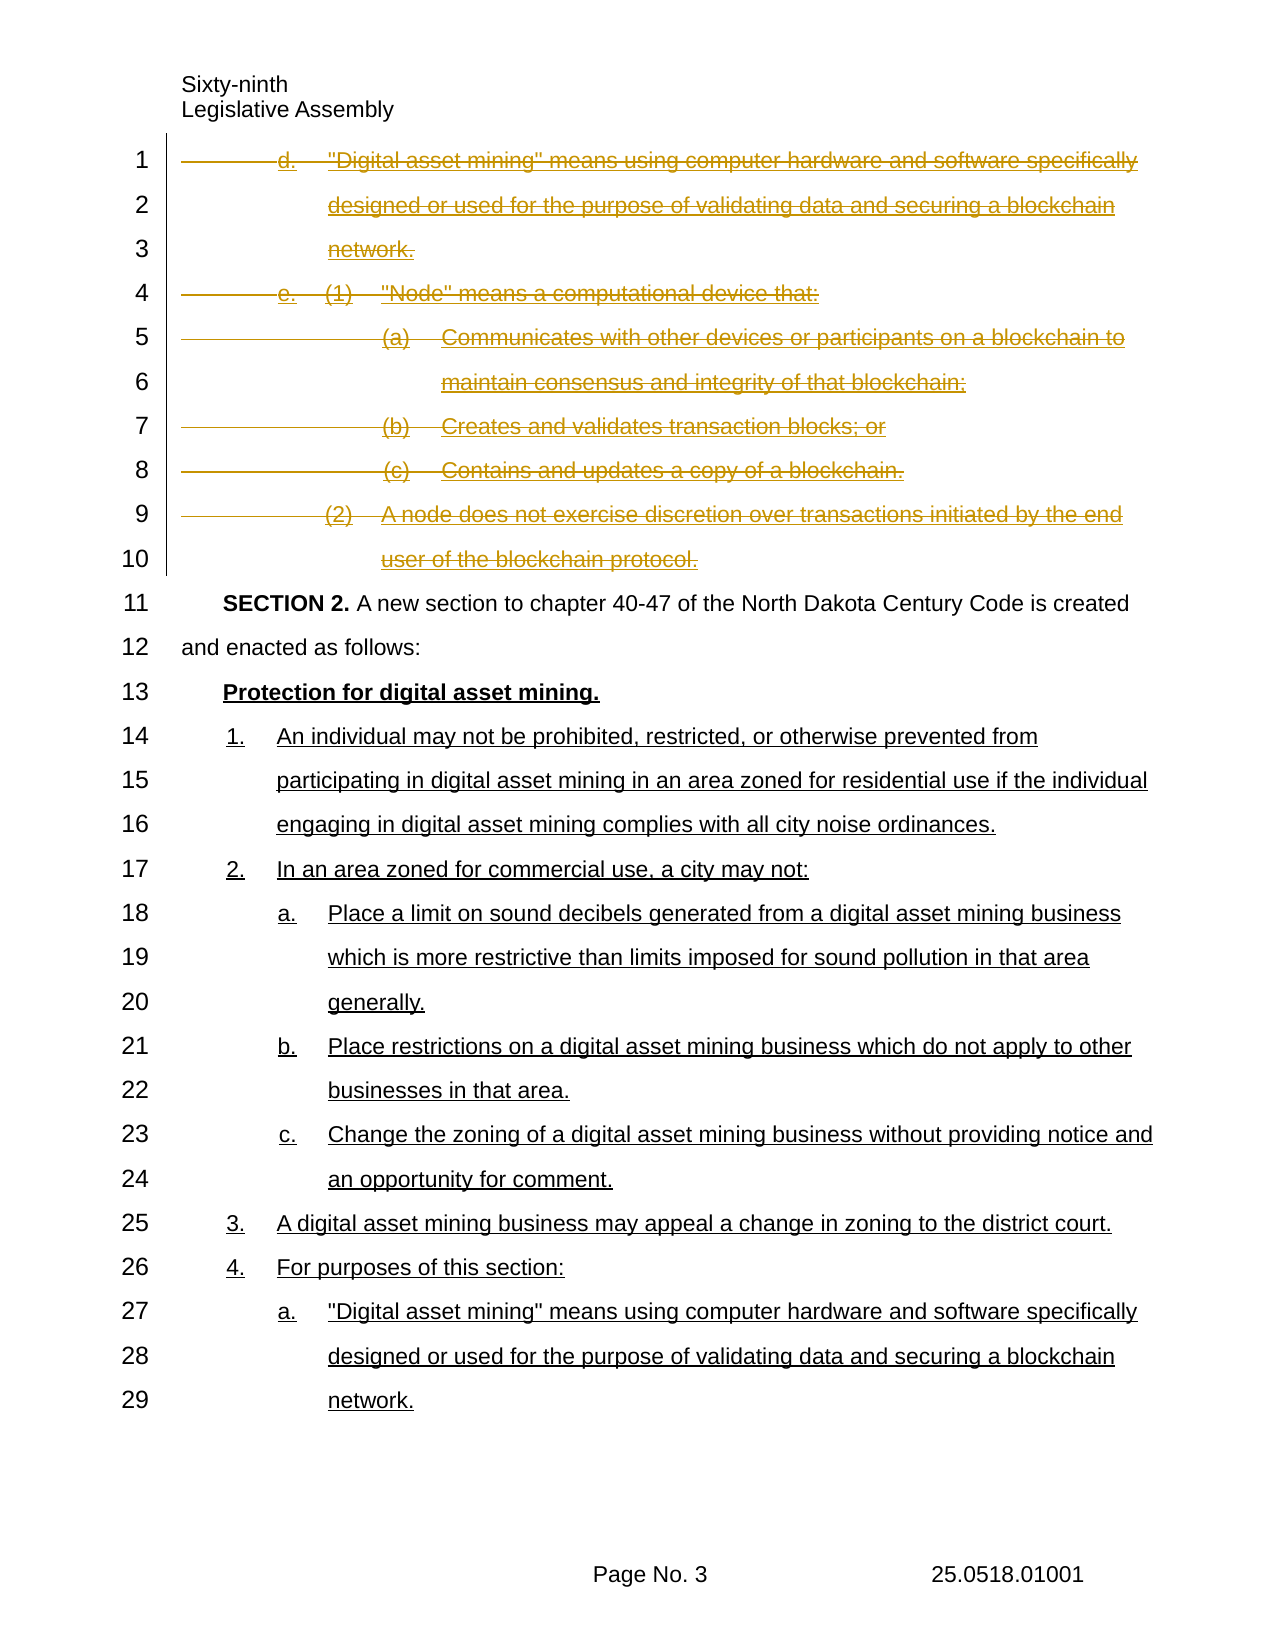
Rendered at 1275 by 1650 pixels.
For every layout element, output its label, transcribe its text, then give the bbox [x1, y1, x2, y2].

text 2. In an area zoned for commercial use, a city may not: [181, 842, 1154, 886]
text b. Place restrictions on a digital asset mining business which do not apply to other businesses in that area. [181, 1019, 1154, 1107]
text 4. For purposes of this section: [181, 1240, 1154, 1284]
subtitle Protection for digital asset mining. [181, 664, 1154, 709]
text 1. An individual may not be prohibited, restricted, or otherwise prevented from participating in digital asset mining in an area zoned for residential use if the individual engaging in digital asset mining complies with all city noise ordinances. [181, 709, 1154, 842]
text a. Place a limit on sound decibels generated from a digital asset mining business which is more restrictive than limits imposed for sound pollution in that area generally. [181, 886, 1154, 1019]
text c. Change the zoning of a digital asset mining business without providing notice and an opportunity for comment. [181, 1107, 1154, 1196]
text 3. A digital asset mining business may appeal a change in zoning to the district court. [181, 1196, 1154, 1240]
text a. "Digital asset mining" means using computer hardware and software specifically designed or used for the purpose of validating data and securing a blockchain network. [181, 1284, 1154, 1417]
text SECTION 2. A new section to chapter 40‑47 of the North Dakota Century Code is created and enacted as follows: [181, 576, 1154, 664]
